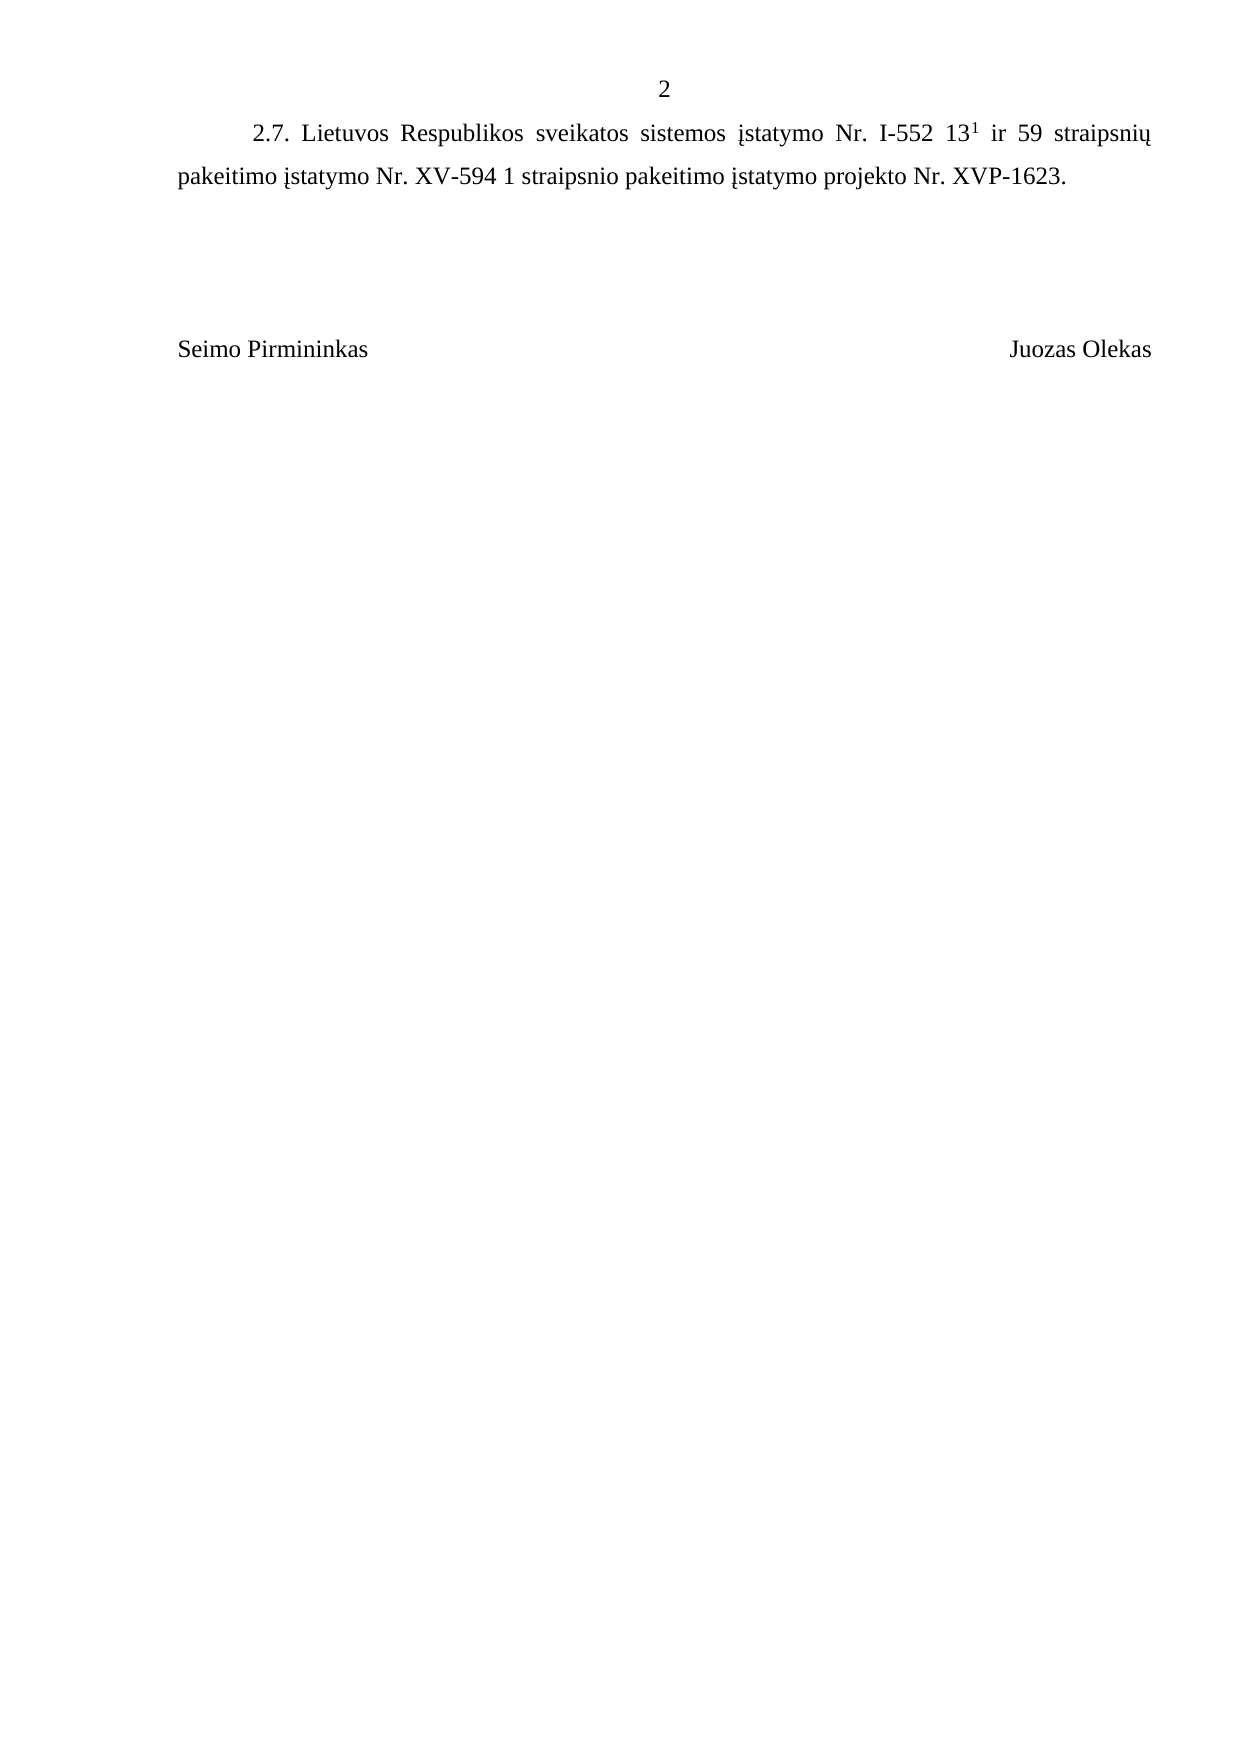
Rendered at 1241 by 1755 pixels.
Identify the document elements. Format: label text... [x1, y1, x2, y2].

text Seimo Pirmininkas Juozas Olekas [177, 334, 1152, 362]
text 2.7. Lietuvos Respublikos sveikatos sistemos įstatymo Nr. I-552 131 ir 59 straipsnių pakeitimo įstatymo Nr. XV-594 1 straipsnio pakeitimo įstatymo projekto Nr. XVP-1623. [177, 118, 1152, 190]
